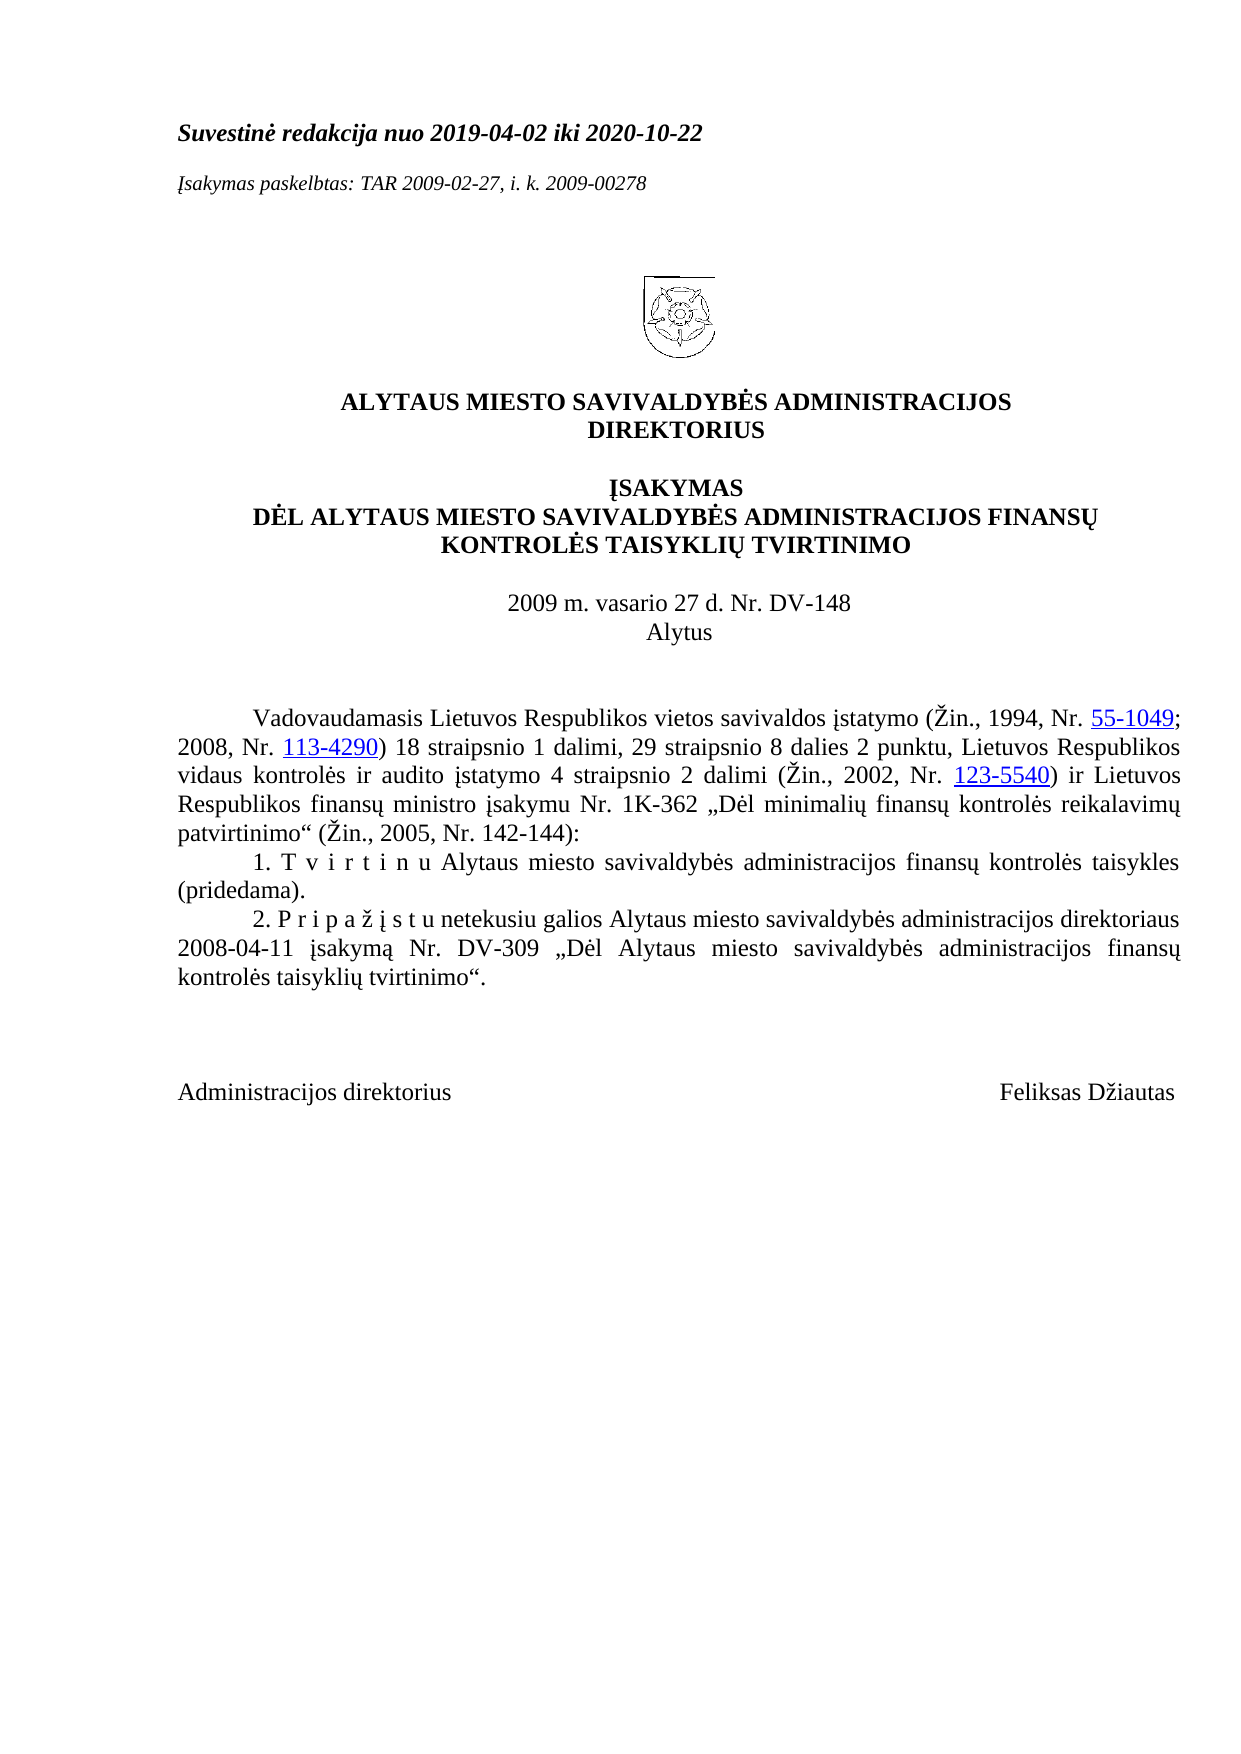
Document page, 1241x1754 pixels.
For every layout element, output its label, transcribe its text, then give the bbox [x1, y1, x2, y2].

text ALYTAUS MIESTO SAVIVALDYBĖS ADMINISTRACIJOS [177, 387, 1181, 415]
text DĖL ALYTAUS MIESTO SAVIVALDYBĖS ADMINISTRACIJOS FINANSŲ [177, 502, 1181, 530]
text 1. T v i r t i n u Alytaus miesto savivaldybės administracijos finansų kontrolės taisykles (pridedama). [177, 847, 1181, 904]
text 2. P r i p a ž į s t u netekusiu galios Alytaus miesto savivaldybės administracijos direktoriaus 2008-04-11 įsakymą Nr. DV-309 „Dėl Alytaus miesto savivaldybės administracijos finansų kontrolės taisyklių tvirtinimo“. [177, 904, 1181, 990]
text 2009 m. vasario 27 d. Nr. DV-148 [177, 588, 1181, 617]
text ĮSAKYMAS [177, 473, 1181, 502]
text Vadovaudamasis Lietuvos Respublikos vietos savivaldos įstatymo (Žin., 1994, Nr. 55-1049; 2008, Nr. 113-4290) 18 straipsnio 1 dalimi, 29 straipsnio 8 dalies 2 punktu, Lietuvos Respublikos vidaus kontrolės ir audito įstatymo 4 straipsnio 2 dalimi (Žin., 2002, Nr. 123-5540) ir Lietuvos Respublikos finansų ministro įsakymu Nr. 1K-362 „Dėl minimalių finansų kontrolės reikalavimų patvirtinimo“ (Žin., 2005, Nr. 142-144): [177, 703, 1181, 847]
text Administracijos direktorius Feliksas Džiautas [177, 1077, 1181, 1105]
text DIREKTORIUS [177, 415, 1181, 444]
text Alytus [177, 617, 1181, 645]
text KONTROLĖS TAISYKLIŲ TVIRTINIMO [177, 530, 1181, 559]
text Įsakymas paskelbtas: TAR 2009-02-27, i. k. 2009-00278 [177, 171, 1181, 195]
text Suvestinė redakcija nuo 2019-04-02 iki 2020-10-22 [177, 118, 1181, 147]
